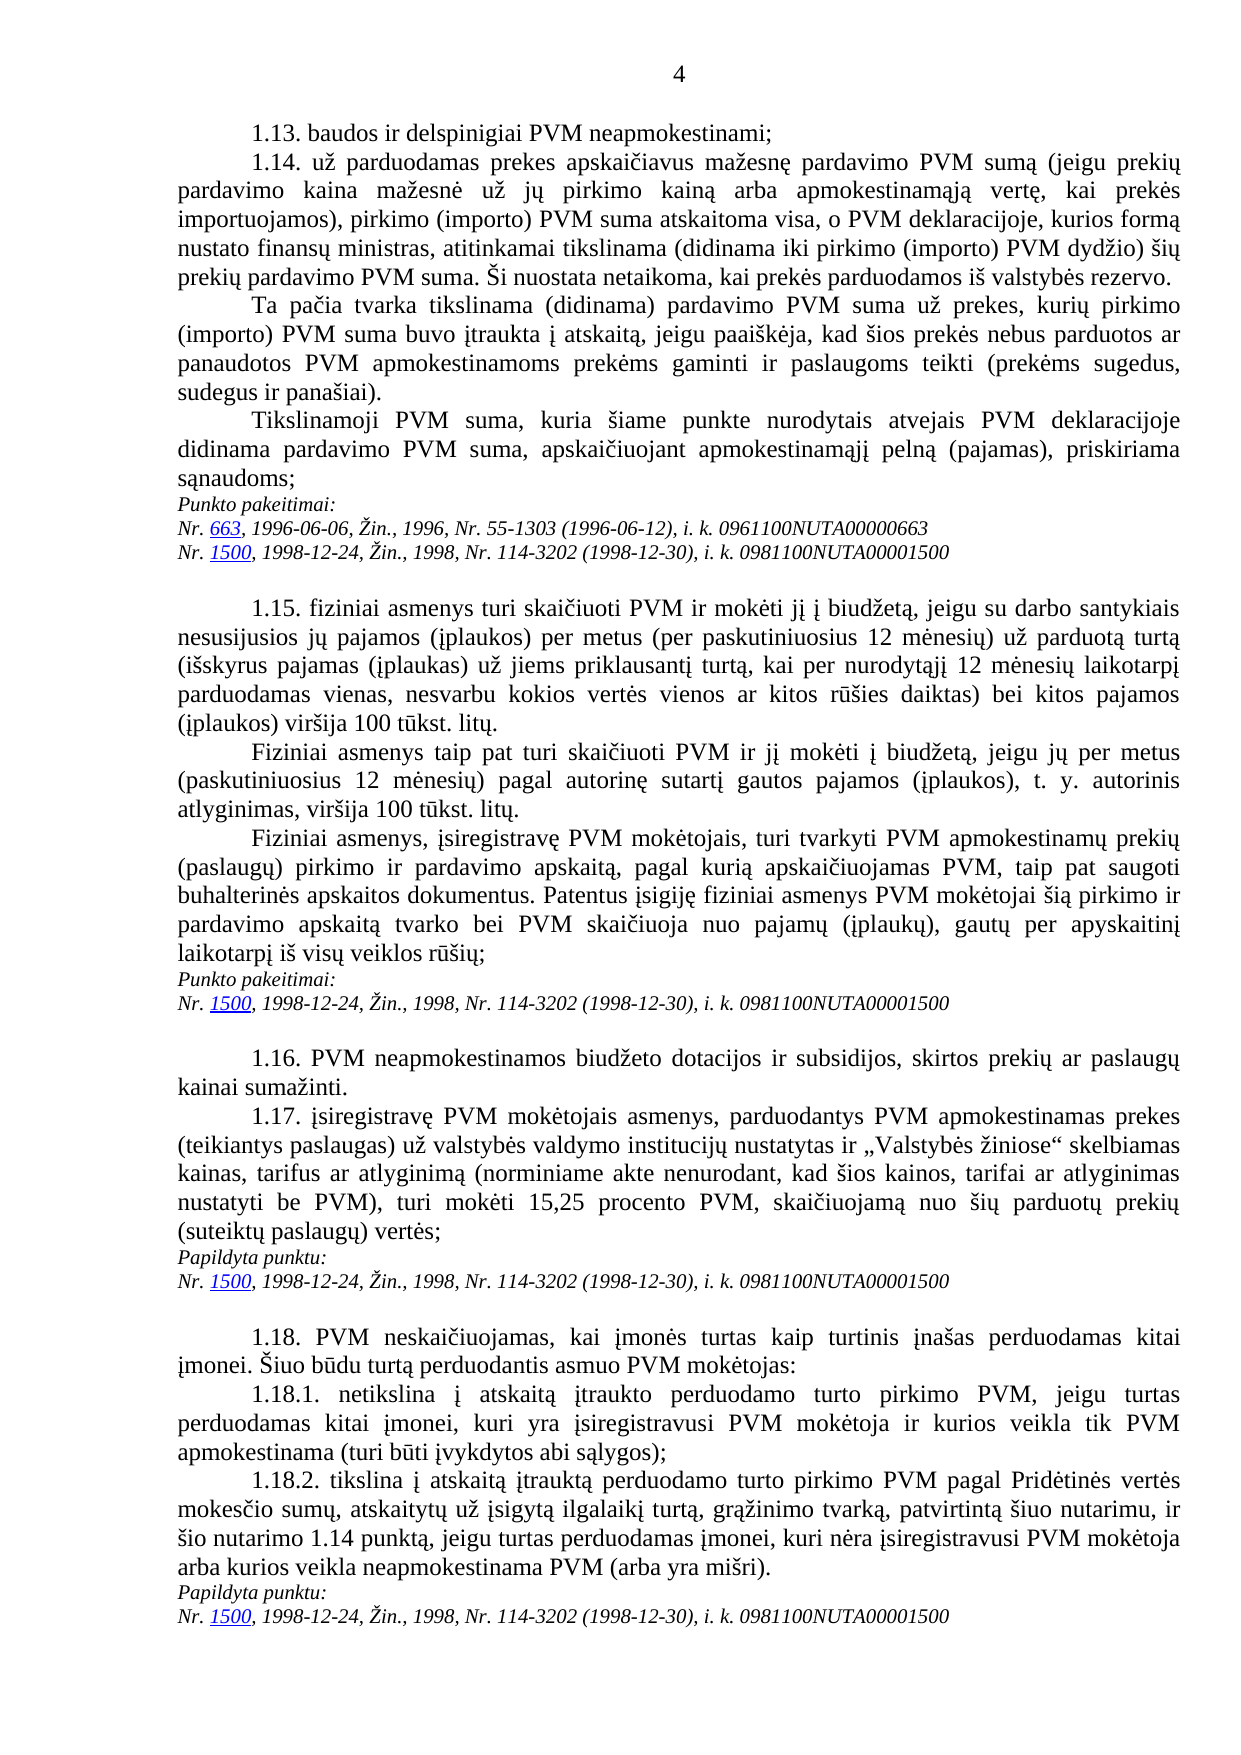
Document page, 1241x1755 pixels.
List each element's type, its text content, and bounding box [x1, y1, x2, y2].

text Nr. 663, 1996-06-06, Žin., 1996, Nr. 55-1303 (1996-06-12), i. k. 0961100NUTA00000663 [177, 516, 1181, 540]
text 1.15. fiziniai asmenys turi skaičiuoti PVM ir mokėti jį į biudžetą, jeigu su darbo santykiais nesusijusios jų pajamos (įplaukos) per metus (per paskutiniuosius 12 mėnesių) už parduotą turtą (išskyrus pajamas (įplaukas) už jiems priklausantį turtą, kai per nurodytąjį 12 mėnesių laikotarpį parduodamas vienas, nesvarbu kokios vertės vienos ar kitos rūšies daiktas) bei kitos pajamos (įplaukos) viršija 100 tūkst. litų. [177, 593, 1181, 737]
text Nr. 1500, 1998-12-24, Žin., 1998, Nr. 114-3202 (1998-12-30), i. k. 0981100NUTA00001500 [177, 540, 1181, 564]
text 1.14. už parduodamas prekes apskaičiavus mažesnę pardavimo PVM sumą (jeigu prekių pardavimo kaina mažesnė už jų pirkimo kainą arba apmokestinamąją vertę, kai prekės importuojamos), pirkimo (importo) PVM suma atskaitoma visa, o PVM deklaracijoje, kurios formą nustato finansų ministras, atitinkamai tikslinama (didinama iki pirkimo (importo) PVM dydžio) šių prekių pardavimo PVM suma. Ši nuostata netaikoma, kai prekės parduodamos iš valstybės rezervo. [177, 147, 1181, 291]
text Fiziniai asmenys, įsiregistravę PVM mokėtojais, turi tvarkyti PVM apmokestinamų prekių (paslaugų) pirkimo ir pardavimo apskaitą, pagal kurią apskaičiuojamas PVM, taip pat saugoti buhalterinės apskaitos dokumentus. Patentus įsigiję fiziniai asmenys PVM mokėtojai šią pirkimo ir pardavimo apskaitą tvarko bei PVM skaičiuoja nuo pajamų (įplaukų), gautų per apyskaitinį laikotarpį iš visų veiklos rūšių; [177, 823, 1181, 967]
text Papildyta punktu: [177, 1580, 1181, 1604]
text Papildyta punktu: [177, 1245, 1181, 1269]
text Punkto pakeitimai: [177, 492, 1181, 516]
text 1.18. PVM neskaičiuojamas, kai įmonės turtas kaip turtinis įnašas perduodamas kitai įmonei. Šiuo būdu turtą perduodantis asmuo PVM mokėtojas: [177, 1322, 1181, 1379]
text Ta pačia tvarka tikslinama (didinama) pardavimo PVM suma už prekes, kurių pirkimo (importo) PVM suma buvo įtraukta į atskaitą, jeigu paaiškėja, kad šios prekės nebus parduotos ar panaudotos PVM apmokestinamoms prekėms gaminti ir paslaugoms teikti (prekėms sugedus, sudegus ir panašiai). [177, 291, 1181, 406]
text Nr. 1500, 1998-12-24, Žin., 1998, Nr. 114-3202 (1998-12-30), i. k. 0981100NUTA00001500 [177, 991, 1181, 1015]
text Nr. 1500, 1998-12-24, Žin., 1998, Nr. 114-3202 (1998-12-30), i. k. 0981100NUTA00001500 [177, 1604, 1181, 1628]
text Nr. 1500, 1998-12-24, Žin., 1998, Nr. 114-3202 (1998-12-30), i. k. 0981100NUTA00001500 [177, 1269, 1181, 1293]
text Punkto pakeitimai: [177, 967, 1181, 991]
text 1.17. įsiregistravę PVM mokėtojais asmenys, parduodantys PVM apmokestinamas prekes (teikiantys paslaugas) už valstybės valdymo institucijų nustatytas ir „Valstybės žiniose“ skelbiamas kainas, tarifus ar atlyginimą (norminiame akte nenurodant, kad šios kainos, tarifai ar atlyginimas nustatyti be PVM), turi mokėti 15,25 procento PVM, skaičiuojamą nuo šių parduotų prekių (suteiktų paslaugų) vertės; [177, 1101, 1181, 1245]
text Tikslinamoji PVM suma, kuria šiame punkte nurodytais atvejais PVM deklaracijoje didinama pardavimo PVM suma, apskaičiuojant apmokestinamąjį pelną (pajamas), priskiriama sąnaudoms; [177, 406, 1181, 492]
text 1.13. baudos ir delspinigiai PVM neapmokestinami; [177, 118, 1181, 147]
text Fiziniai asmenys taip pat turi skaičiuoti PVM ir jį mokėti į biudžetą, jeigu jų per metus (paskutiniuosius 12 mėnesių) pagal autorinę sutartį gautos pajamos (įplaukos), t. y. autorinis atlyginimas, viršija 100 tūkst. litų. [177, 737, 1181, 823]
text 1.18.2. tikslina į atskaitą įtrauktą perduodamo turto pirkimo PVM pagal Pridėtinės vertės mokesčio sumų, atskaitytų už įsigytą ilgalaikį turtą, grąžinimo tvarką, patvirtintą šiuo nutarimu, ir šio nutarimo 1.14 punktą, jeigu turtas perduodamas įmonei, kuri nėra įsiregistravusi PVM mokėtoja arba kurios veikla neapmokestinama PVM (arba yra mišri). [177, 1465, 1181, 1580]
text 1.18.1. netikslina į atskaitą įtraukto perduodamo turto pirkimo PVM, jeigu turtas perduodamas kitai įmonei, kuri yra įsiregistravusi PVM mokėtoja ir kurios veikla tik PVM apmokestinama (turi būti įvykdytos abi sąlygos); [177, 1379, 1181, 1465]
text 1.16. PVM neapmokestinamos biudžeto dotacijos ir subsidijos, skirtos prekių ar paslaugų kainai sumažinti. [177, 1043, 1181, 1101]
